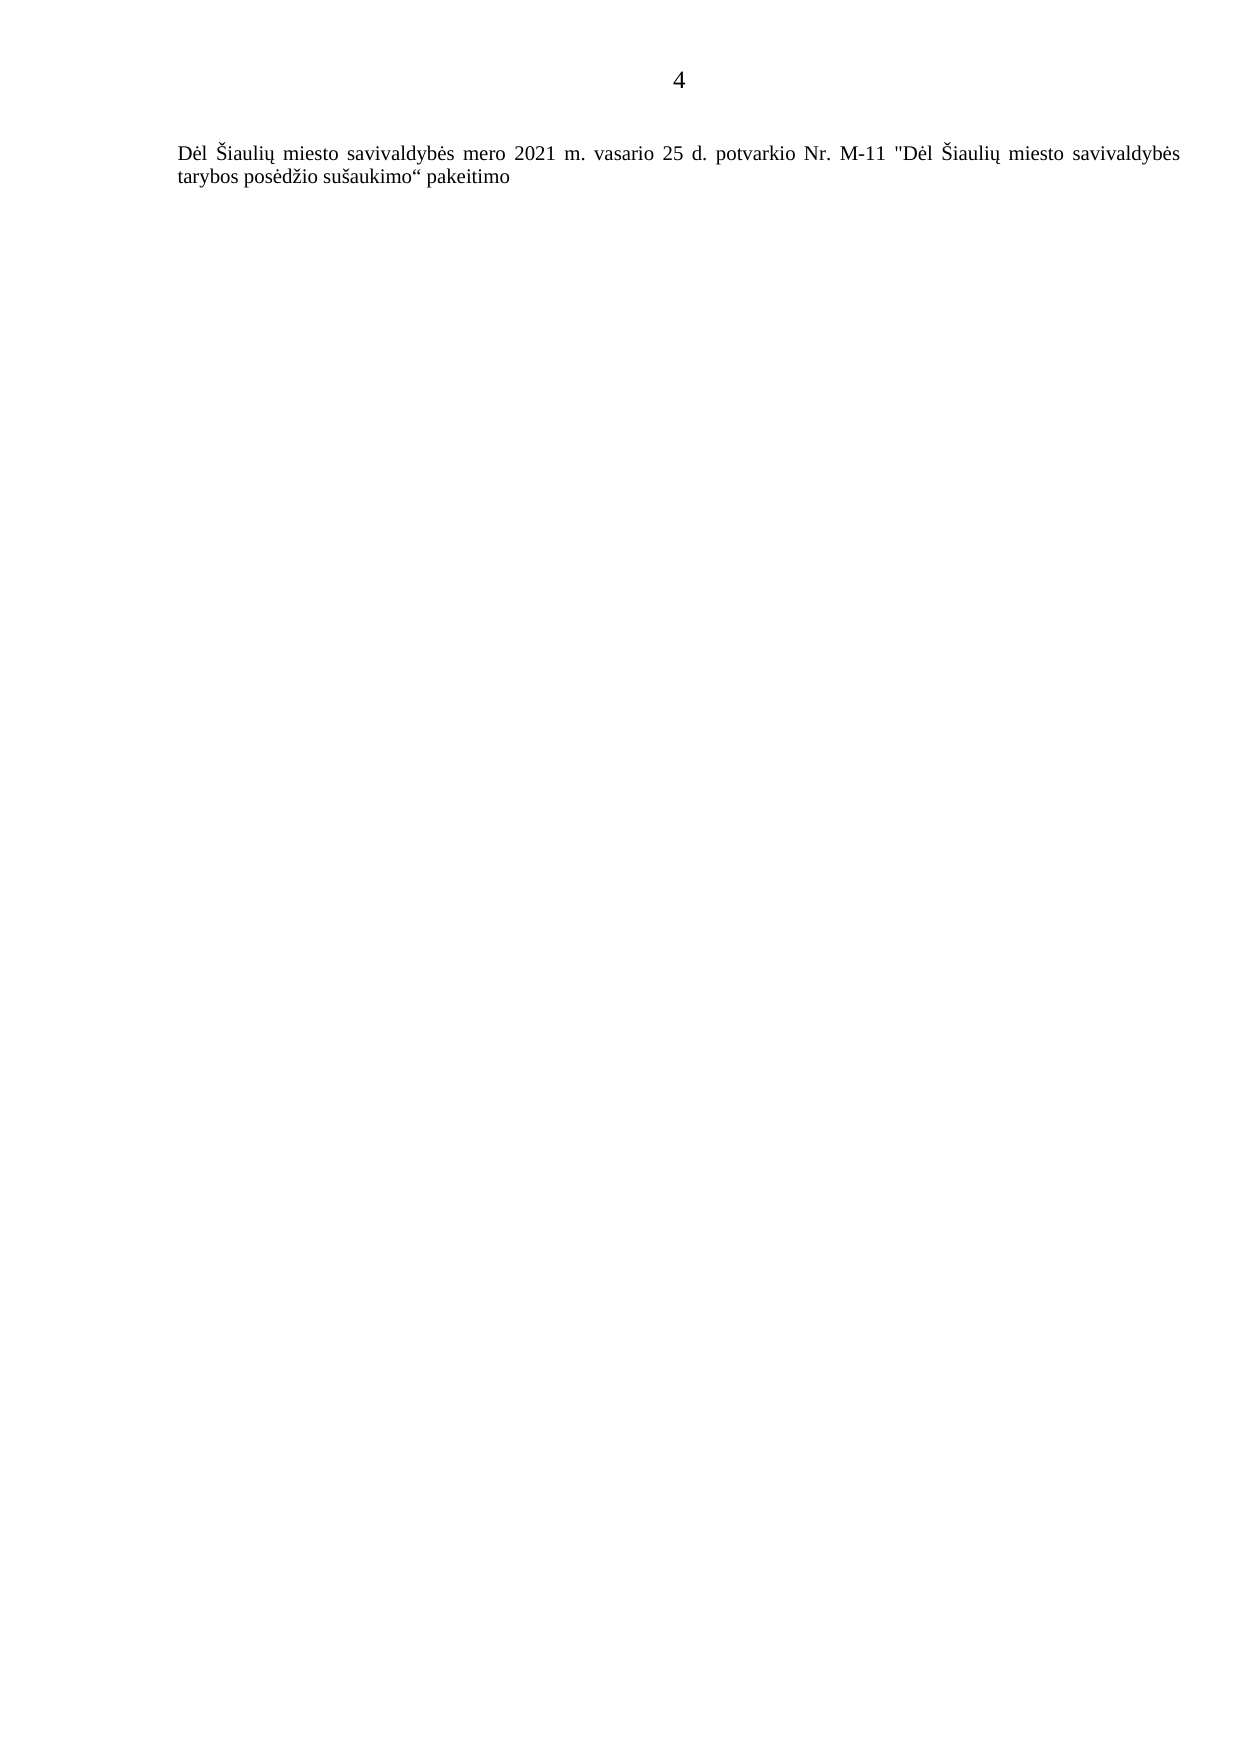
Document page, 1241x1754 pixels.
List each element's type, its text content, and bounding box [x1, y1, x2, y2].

text Dėl Šiaulių miesto savivaldybės mero 2021 m. vasario 25 d. potvarkio Nr. M-11 "Dėl Šiaulių miesto savivaldybės tarybos posėdžio sušaukimo“ pakeitimo [177, 140, 1181, 188]
